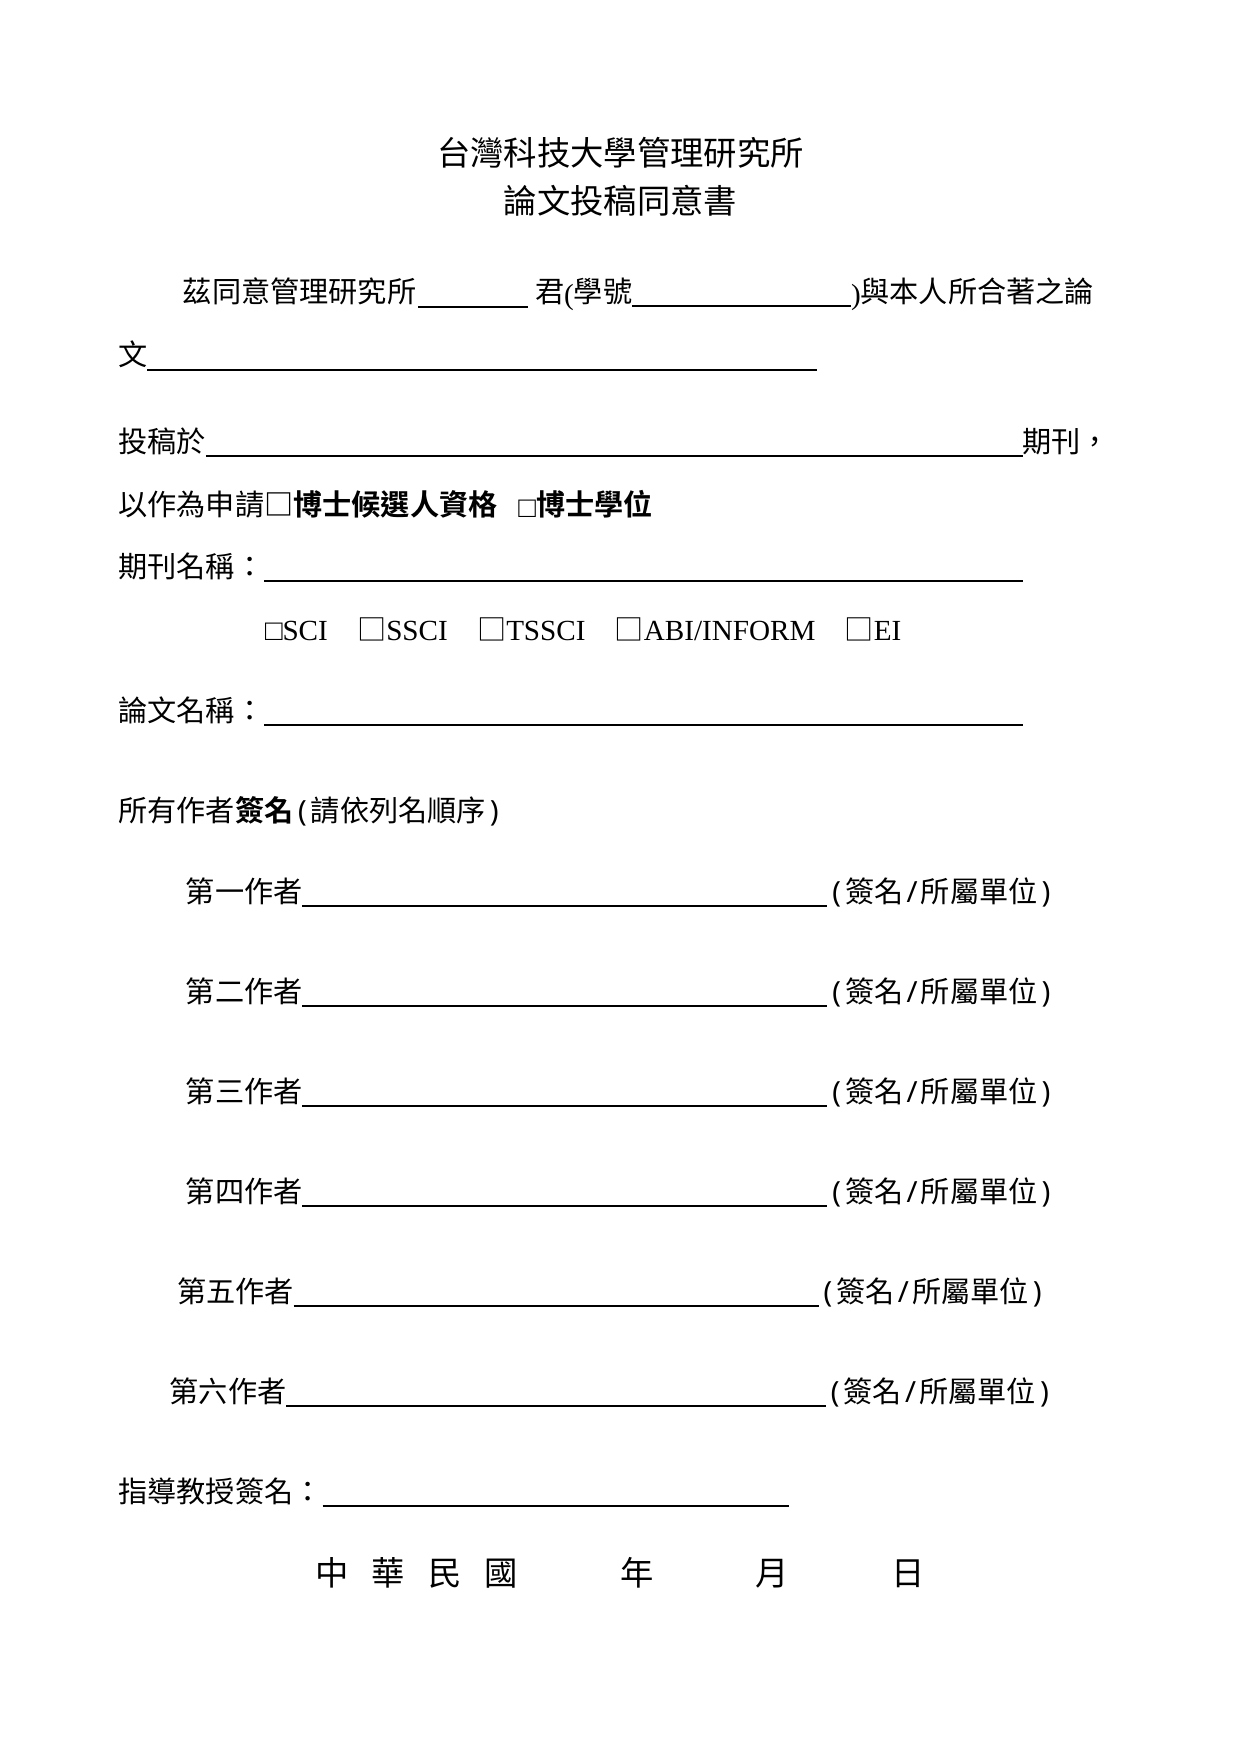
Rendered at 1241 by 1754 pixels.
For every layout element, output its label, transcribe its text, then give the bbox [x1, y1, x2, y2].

text 論文投稿同意書 [118, 175, 1122, 223]
text 第四作者 (簽名/所屬單位) [118, 1148, 1122, 1211]
text 所有作者簽名(請依列名順序) [118, 767, 1122, 830]
text 指導教授簽名： [118, 1448, 1122, 1511]
text 第五作者 (簽名/所屬單位) [118, 1248, 1122, 1311]
text 第三作者 (簽名/所屬單位) [118, 1048, 1122, 1111]
text 茲同意管理研究所 君(學號 )與本人所合著之論文 [118, 248, 1122, 373]
text 論文名稱： [118, 667, 1122, 730]
text 第六作者 (簽名/所屬單位) [118, 1348, 1122, 1411]
text 台灣科技大學管理研究所 [118, 127, 1122, 175]
text 第二作者 (簽名/所屬單位) [118, 948, 1122, 1011]
text 中華民國 年 月 日 [118, 1530, 1122, 1592]
text 期刊名稱： [118, 523, 1122, 586]
text 第一作者 (簽名/所屬單位) [118, 848, 1122, 911]
text 投稿於 期刊，以作為申請□博士候選人資格 □博士學位 [118, 398, 1122, 523]
text □SCI □SSCI □TSSCI □ABI/INFORM □EI [118, 586, 1122, 648]
